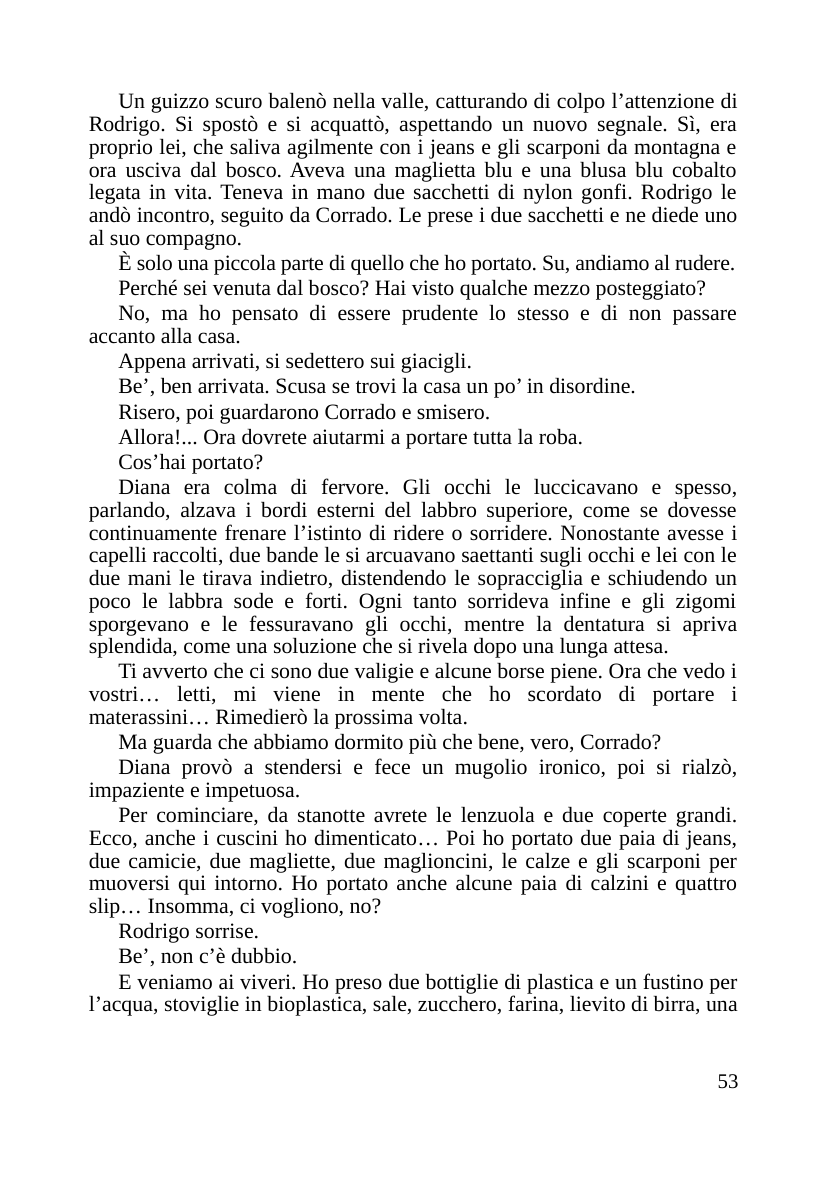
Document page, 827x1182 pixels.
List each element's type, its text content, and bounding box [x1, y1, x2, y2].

text Allora!... Ora dovrete aiutarmi a portare tutta la roba. [88, 424, 738, 449]
text Diana provò a stendersi e fece un mugolio ironico, poi si rialzò, impaziente e impetuosa. [88, 754, 738, 802]
text Per cominciare, da stanotte avrete le lenzuola e due coperte grandi. Ecco, anche i cuscini ho dimenticato… Poi ho portato due paia di jeans, due camicie, due magliette, due maglioncini, le calze e gli scarponi per muoversi qui intorno. Ho portato anche alcune paia di calzini e quattro slip… Insomma, ci vogliono, no? [88, 802, 738, 918]
text Perché sei venuta dal bosco? Hai visto qualche mezzo posteggiato? [88, 275, 738, 300]
text È solo una piccola parte di quello che ho portato. Su, andiamo al rudere. [88, 250, 738, 275]
text No, ma ho pensato di essere prudente lo stesso e di non passare accanto alla casa. [88, 300, 738, 348]
text Ma guarda che abbiamo dormito più che bene, vero, Corrado? [88, 729, 738, 754]
text Un guizzo scuro balenò nella valle, catturando di colpo l’attenzione di Rodrigo. Si spostò e si acquattò, aspettando un nuovo segnale. Sì, era proprio lei, che saliva agilmente con i jeans e gli scarponi da montagna e ora usciva dal bosco. Aveva una maglietta blu e una blusa blu cobalto legata in vita. Teneva in mano due sacchetti di nylon gonfi. Rodrigo le andò incontro, seguito da Corrado. Le prese i due sacchetti e ne diede uno al suo compagno. [88, 88, 738, 250]
text Be’, non c’è dubbio. [88, 943, 738, 969]
text Diana era colma di fervore. Gli occhi le luccicavano e spesso, parlando, alzava i bordi esterni del labbro superiore, come se dovesse continuamente frenare l’istinto di ridere o sorridere. Nonostante avesse i capelli raccolti, due bande le si arcuavano saettanti sugli occhi e lei con le due mani le tirava indietro, distendendo le sopracciglia e schiudendo un poco le labbra sode e forti. Ogni tanto sorrideva infine e gli zigomi sporgevano e le fessuravano gli occhi, mentre la dentatura si apriva splendida, come una soluzione che si rivela dopo una lunga attesa. [88, 474, 738, 658]
text Cos’hai portato? [88, 449, 738, 474]
text Rodrigo sorrise. [88, 918, 738, 943]
text Risero, poi guardarono Corrado e smisero. [88, 399, 738, 424]
text E veniamo ai viveri. Ho preso due bottiglie di plastica e un fustino per l’acqua, stoviglie in bioplastica, sale, zucchero, farina, lievito di birra, una [88, 969, 738, 1017]
text Ti avverto che ci sono due valigie e alcune borse piene. Ora che vedo i vostri… letti, mi viene in mente che ho scordato di portare i materassini… Rimedierò la prossima volta. [88, 658, 738, 729]
text Appena arrivati, si sedettero sui giacigli. [88, 348, 738, 373]
text Be’, ben arrivata. Scusa se trovi la casa un po’ in disordine. [88, 373, 738, 399]
